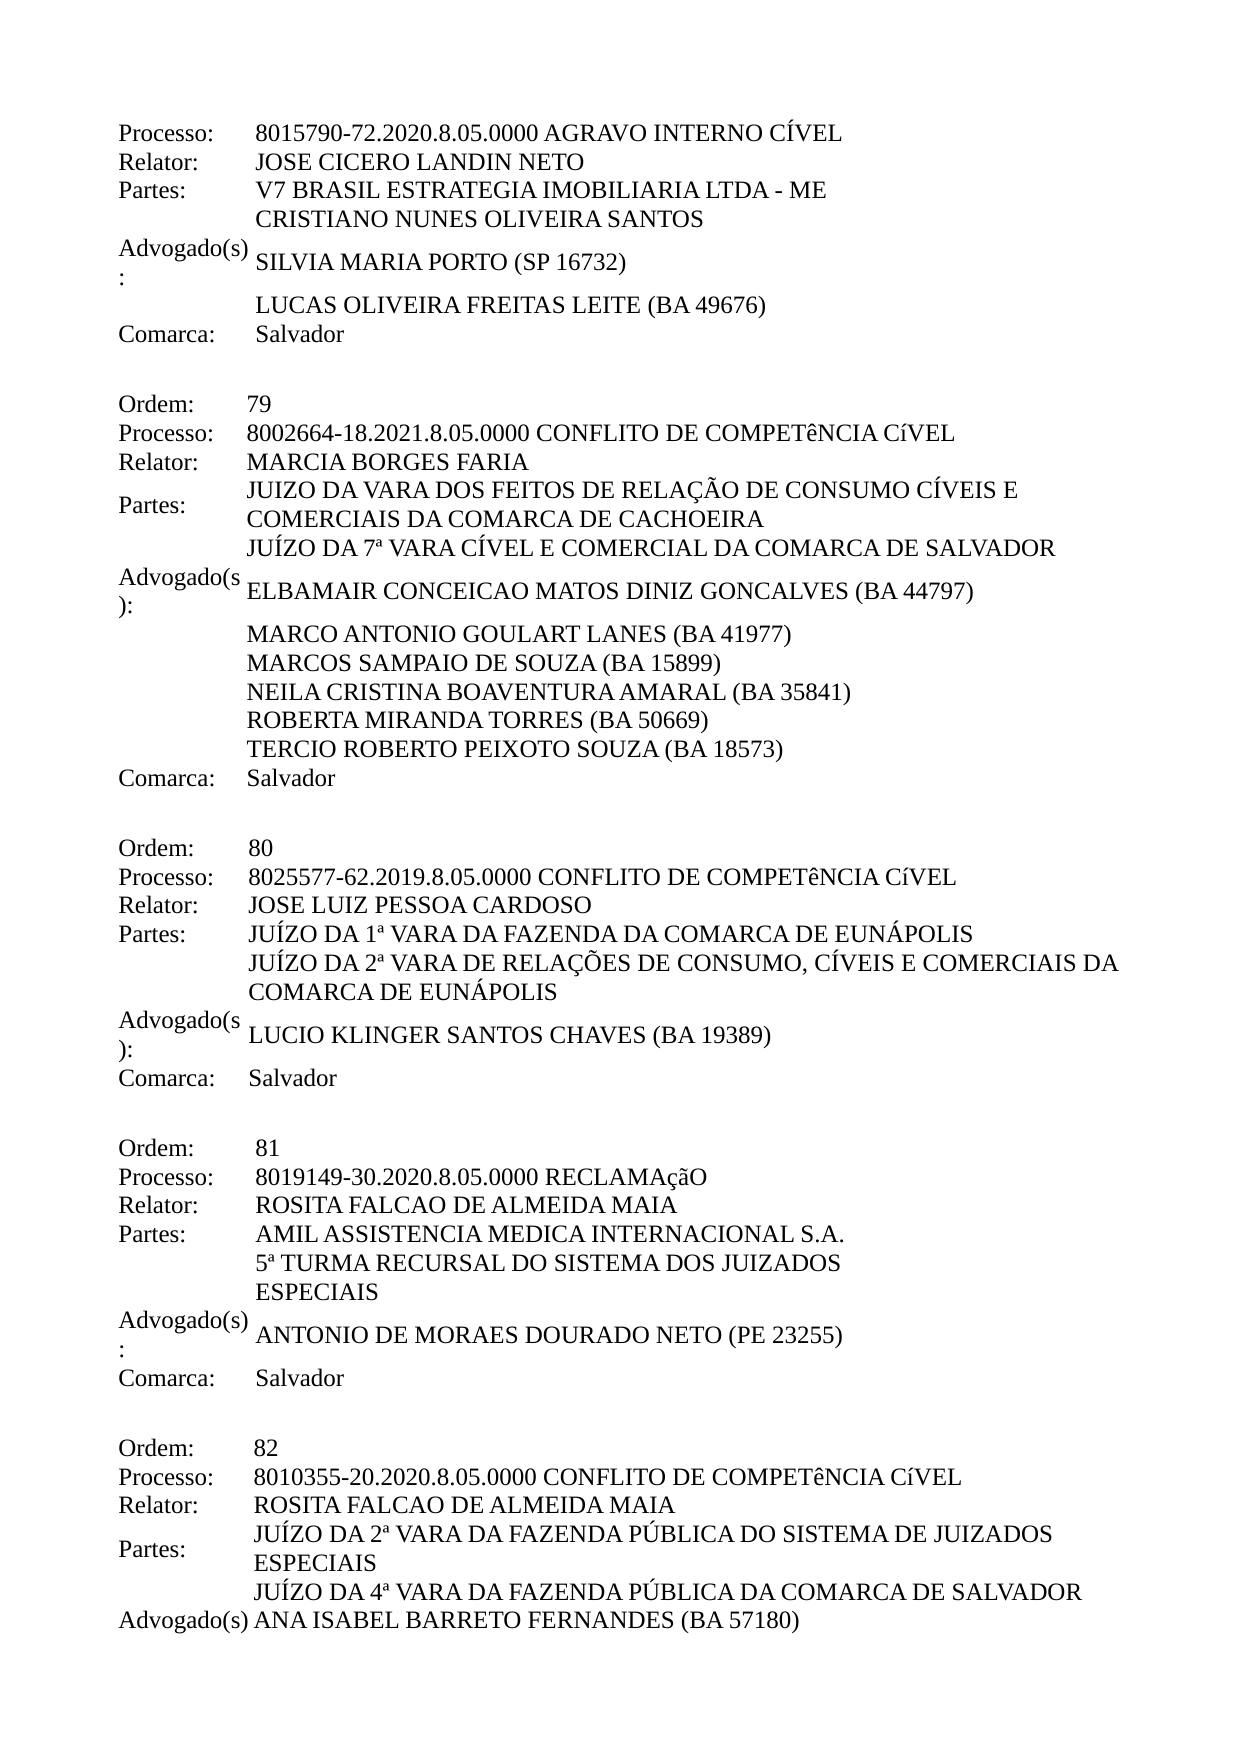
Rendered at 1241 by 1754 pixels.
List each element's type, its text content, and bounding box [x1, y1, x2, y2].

table_cell MARCOS SAMPAIO DE SOUZA (BA 15899) [246, 648, 1122, 677]
table_cell AMIL ASSISTENCIA MEDICA INTERNACIONAL S.A. [255, 1219, 971, 1248]
table_cell Comarca: [118, 1363, 255, 1392]
table_cell Processo: [118, 1162, 255, 1191]
table_header Ordem: [118, 1133, 255, 1162]
table_cell Partes: [118, 919, 248, 948]
table_header 80 [248, 833, 1122, 862]
table_cell Advogado(s): [118, 233, 255, 291]
table_cell [118, 291, 255, 319]
table_cell Relator: [118, 147, 255, 176]
table_cell Relator: [118, 1491, 253, 1519]
table_header 82 [253, 1433, 1122, 1462]
table_cell ELBAMAIR CONCEICAO MATOS DINIZ GONCALVES (BA 44797) [246, 562, 1122, 619]
table_cell [118, 706, 246, 734]
table_cell Relator: [118, 1191, 255, 1219]
table_cell JUÍZO DA 7ª VARA CÍVEL E COMERCIAL DA COMARCA DE SALVADOR [246, 533, 1122, 562]
table_cell [118, 619, 246, 648]
table_cell Relator: [118, 891, 248, 919]
table_cell Salvador [255, 1363, 971, 1392]
table_cell SILVIA MARIA PORTO (SP 16732) [255, 233, 845, 291]
table_cell [118, 1248, 255, 1306]
table_header Ordem: [118, 1433, 253, 1462]
table_cell NEILA CRISTINA BOAVENTURA AMARAL (BA 35841) [246, 677, 1122, 706]
table_cell CRISTIANO NUNES OLIVEIRA SANTOS [255, 204, 845, 233]
table_cell 5ª TURMA RECURSAL DO SISTEMA DOS JUIZADOS ESPECIAIS [255, 1248, 971, 1306]
table_cell 8025577-62.2019.8.05.0000 CONFLITO DE COMPETêNCIA CíVEL [248, 862, 1122, 891]
table_cell Partes: [118, 176, 255, 204]
table_header Ordem: [118, 389, 246, 418]
table_header 81 [255, 1133, 971, 1162]
table_cell Salvador [255, 319, 845, 348]
table_cell [118, 1577, 253, 1606]
table_cell Advogado(s): [118, 1006, 248, 1063]
table_cell Partes: [118, 1519, 253, 1577]
table_cell Partes: [118, 1219, 255, 1248]
table_cell JOSE CICERO LANDIN NETO [255, 147, 845, 176]
table_cell JUÍZO DA 4ª VARA DA FAZENDA PÚBLICA DA COMARCA DE SALVADOR [253, 1577, 1122, 1606]
table_cell JUIZO DA VARA DOS FEITOS DE RELAÇÃO DE CONSUMO CÍVEIS E COMERCIAIS DA COMARCA DE CACHOEIRA [246, 476, 1122, 533]
table_cell 8002664-18.2021.8.05.0000 CONFLITO DE COMPETêNCIA CíVEL [246, 418, 1122, 447]
table_cell JUÍZO DA 2ª VARA DE RELAÇÕES DE CONSUMO, CÍVEIS E COMERCIAIS DA COMARCA DE EUNÁPOLIS [248, 948, 1122, 1006]
table_cell [118, 204, 255, 233]
table_cell Processo: [118, 118, 255, 147]
table_cell Salvador [246, 763, 1122, 792]
table_cell MARCIA BORGES FARIA [246, 447, 1122, 476]
table_cell Advogado(s): [118, 562, 246, 619]
table_cell Comarca: [118, 763, 246, 792]
table_cell ANTONIO DE MORAES DOURADO NETO (PE 23255) [255, 1306, 971, 1363]
table_cell Relator: [118, 447, 246, 476]
table_cell [118, 734, 246, 763]
table_cell 8010355-20.2020.8.05.0000 CONFLITO DE COMPETêNCIA CíVEL [253, 1462, 1122, 1491]
table_cell ANA ISABEL BARRETO FERNANDES (BA 57180) [253, 1606, 1122, 1634]
table_cell [118, 677, 246, 706]
table_cell 8015790-72.2020.8.05.0000 AGRAVO INTERNO CÍVEL [255, 118, 845, 147]
table_cell V7 BRASIL ESTRATEGIA IMOBILIARIA LTDA - ME [255, 176, 845, 204]
table_cell TERCIO ROBERTO PEIXOTO SOUZA (BA 18573) [246, 734, 1122, 763]
table_cell JUÍZO DA 2ª VARA DA FAZENDA PÚBLICA DO SISTEMA DE JUIZADOS ESPECIAIS [253, 1519, 1122, 1577]
table_header 79 [246, 389, 1122, 418]
table_cell Comarca: [118, 319, 255, 348]
table_cell ROSITA FALCAO DE ALMEIDA MAIA [253, 1491, 1122, 1519]
table_cell Advogado(s): [118, 1306, 255, 1363]
table_cell Processo: [118, 1462, 253, 1491]
table_cell MARCO ANTONIO GOULART LANES (BA 41977) [246, 619, 1122, 648]
table_cell 8019149-30.2020.8.05.0000 RECLAMAçãO [255, 1162, 971, 1191]
table_header Ordem: [118, 833, 248, 862]
table_cell Processo: [118, 418, 246, 447]
table_cell [118, 533, 246, 562]
table_cell [118, 648, 246, 677]
table_cell JUÍZO DA 1ª VARA DA FAZENDA DA COMARCA DE EUNÁPOLIS [248, 919, 1122, 948]
table_cell LUCAS OLIVEIRA FREITAS LEITE (BA 49676) [255, 291, 845, 319]
table_cell Comarca: [118, 1063, 248, 1092]
table_cell Salvador [248, 1063, 1122, 1092]
table_cell Advogado(s) [118, 1606, 253, 1634]
table_cell JOSE LUIZ PESSOA CARDOSO [248, 891, 1122, 919]
table_cell ROSITA FALCAO DE ALMEIDA MAIA [255, 1191, 971, 1219]
table_cell Processo: [118, 862, 248, 891]
table_cell ROBERTA MIRANDA TORRES (BA 50669) [246, 706, 1122, 734]
table_cell LUCIO KLINGER SANTOS CHAVES (BA 19389) [248, 1006, 1122, 1063]
table_cell Partes: [118, 476, 246, 533]
table_cell [118, 948, 248, 1006]
